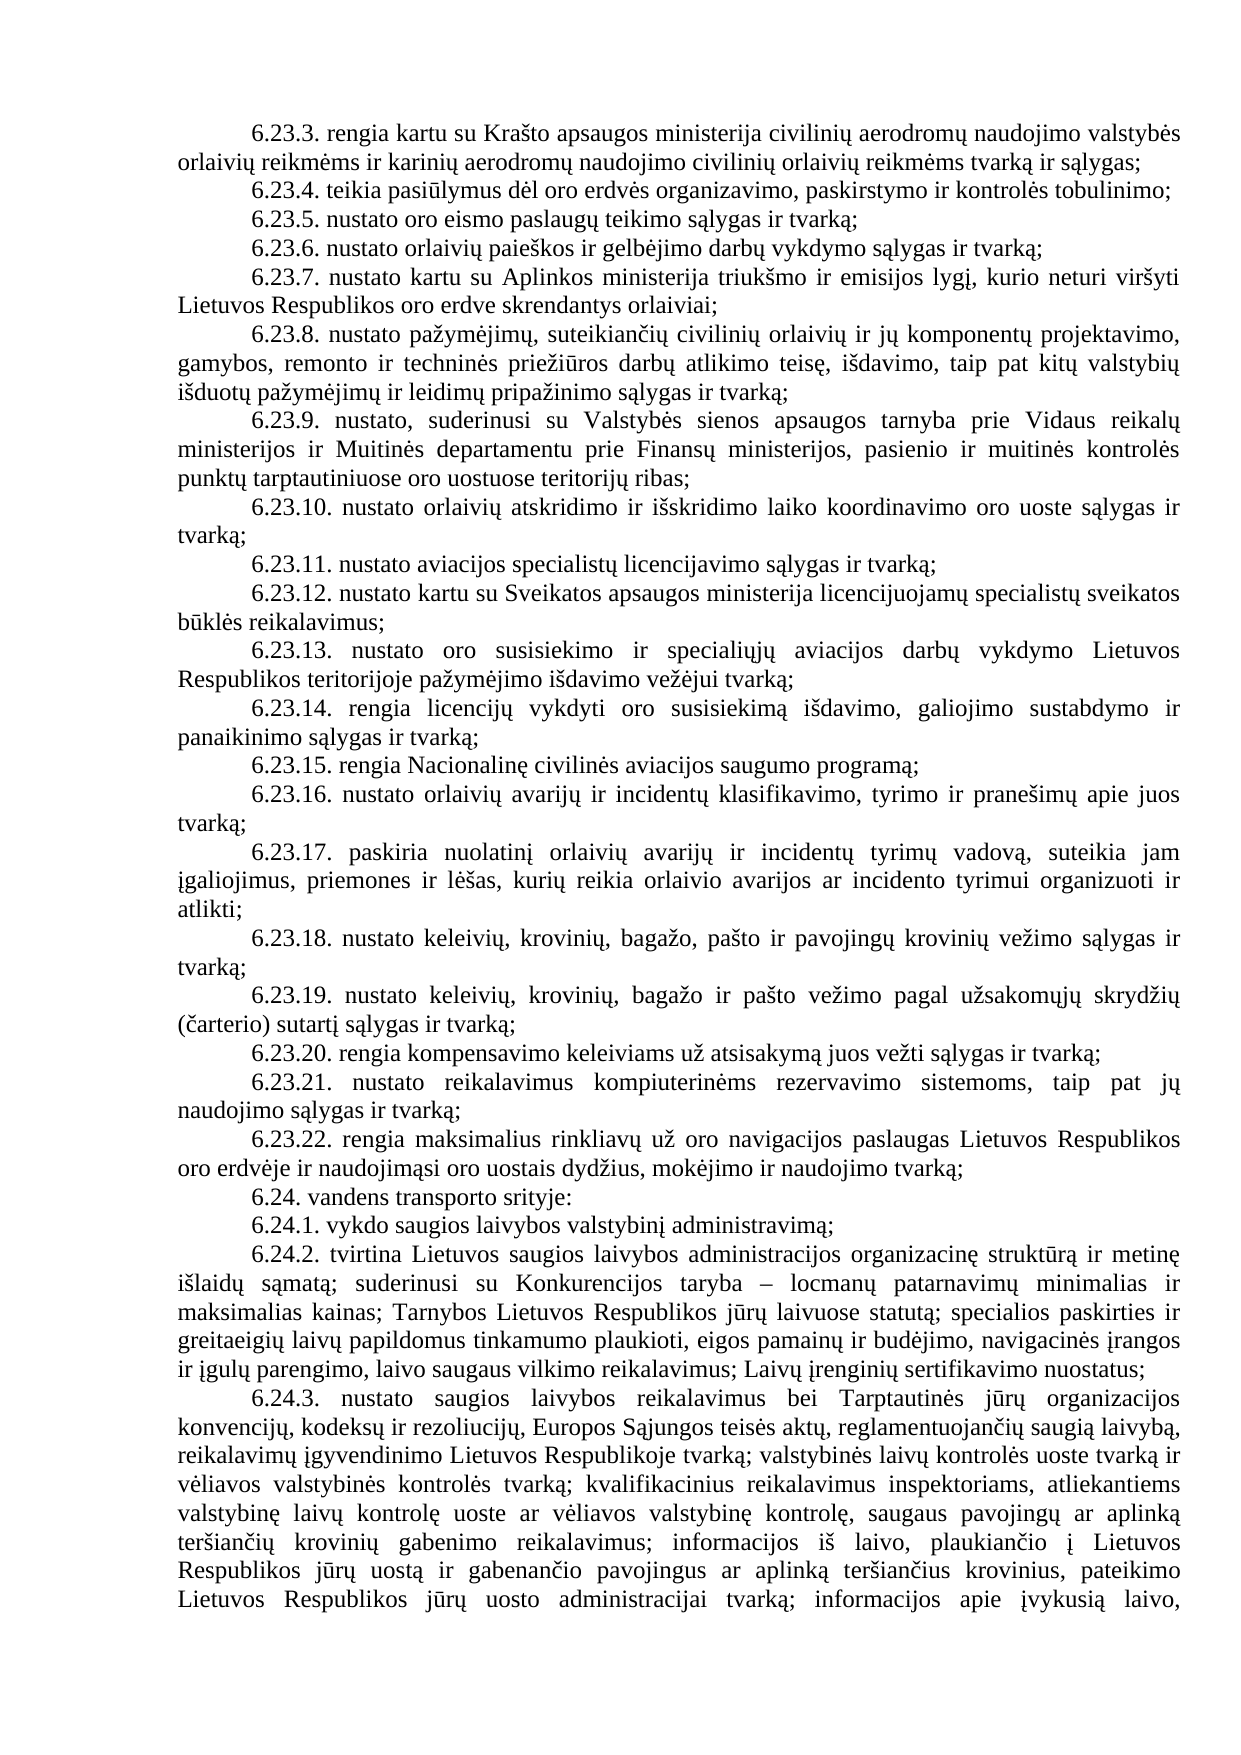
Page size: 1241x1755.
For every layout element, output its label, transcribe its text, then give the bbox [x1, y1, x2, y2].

text 6.23.20. rengia kompensavimo keleiviams už atsisakymą juos vežti sąlygas ir tvarką; [177, 1038, 1181, 1067]
text 6.23.12. nustato kartu su Sveikatos apsaugos ministerija licencijuojamų specialistų sveikatos būklės reikalavimus; [177, 578, 1181, 636]
text 6.24.2. tvirtina Lietuvos saugios laivybos administracijos organizacinę struktūrą ir metinę išlaidų sąmatą; suderinusi su Konkurencijos taryba – locmanų patarnavimų minimalias ir maksimalias kainas; Tarnybos Lietuvos Respublikos jūrų laivuose statutą; specialios paskirties ir greitaeigių laivų papildomus tinkamumo plaukioti, eigos pamainų ir budėjimo, navigacinės įrangos ir įgulų parengimo, laivo saugaus vilkimo reikalavimus; Laivų įrenginių sertifikavimo nuostatus; [177, 1239, 1181, 1383]
text 6.23.21. nustato reikalavimus kompiuterinėms rezervavimo sistemoms, taip pat jų naudojimo sąlygas ir tvarką; [177, 1067, 1181, 1124]
text 6.24.3. nustato saugios laivybos reikalavimus bei Tarptautinės jūrų organizacijos konvencijų, kodeksų ir rezoliucijų, Europos Sąjungos teisės aktų, reglamentuojančių saugią laivybą, reikalavimų įgyvendinimo Lietuvos Respublikoje tvarką; valstybinės laivų kontrolės uoste tvarką ir vėliavos valstybinės kontrolės tvarką; kvalifikacinius reikalavimus inspektoriams, atliekantiems valstybinę laivų kontrolę uoste ar vėliavos valstybinę kontrolę, saugaus pavojingų ar aplinką teršiančių krovinių gabenimo reikalavimus; informacijos iš laivo, plaukiančio į Lietuvos Respublikos jūrų uostą ir gabenančio pavojingus ar aplinką teršiančius krovinius, pateikimo Lietuvos Respublikos jūrų uosto administracijai tvarką; informacijos apie įvykusią laivo, [177, 1383, 1181, 1613]
text 6.23.7. nustato kartu su Aplinkos ministerija triukšmo ir emisijos lygį, kurio neturi viršyti Lietuvos Respublikos oro erdve skrendantys orlaiviai; [177, 262, 1181, 319]
text 6.23.17. paskiria nuolatinį orlaivių avarijų ir incidentų tyrimų vadovą, suteikia jam įgaliojimus, priemones ir lėšas, kurių reikia orlaivio avarijos ar incidento tyrimui organizuoti ir atlikti; [177, 837, 1181, 923]
text 6.23.15. rengia Nacionalinę civilinės aviacijos saugumo programą; [177, 751, 1181, 779]
text 6.23.16. nustato orlaivių avarijų ir incidentų klasifikavimo, tyrimo ir pranešimų apie juos tvarką; [177, 779, 1181, 837]
text 6.23.11. nustato aviacijos specialistų licencijavimo sąlygas ir tvarką; [177, 549, 1181, 578]
text 6.23.22. rengia maksimalius rinkliavų už oro navigacijos paslaugas Lietuvos Respublikos oro erdvėje ir naudojimąsi oro uostais dydžius, mokėjimo ir naudojimo tvarką; [177, 1124, 1181, 1182]
text 6.23.13. nustato oro susisiekimo ir specialiųjų aviacijos darbų vykdymo Lietuvos Respublikos teritorijoje pažymėjimo išdavimo vežėjui tvarką; [177, 636, 1181, 693]
text 6.24. vandens transporto srityje: [177, 1182, 1181, 1211]
text 6.24.1. vykdo saugios laivybos valstybinį administravimą; [177, 1211, 1181, 1239]
text 6.23.19. nustato keleivių, krovinių, bagažo ir pašto vežimo pagal užsakomųjų skrydžių (čarterio) sutartį sąlygas ir tvarką; [177, 981, 1181, 1038]
text 6.23.18. nustato keleivių, krovinių, bagažo, pašto ir pavojingų krovinių vežimo sąlygas ir tvarką; [177, 923, 1181, 981]
text 6.23.8. nustato pažymėjimų, suteikiančių civilinių orlaivių ir jų komponentų projektavimo, gamybos, remonto ir techninės priežiūros darbų atlikimo teisę, išdavimo, taip pat kitų valstybių išduotų pažymėjimų ir leidimų pripažinimo sąlygas ir tvarką; [177, 319, 1181, 406]
text 6.23.4. teikia pasiūlymus dėl oro erdvės organizavimo, paskirstymo ir kontrolės tobulinimo; [177, 176, 1181, 204]
text 6.23.10. nustato orlaivių atskridimo ir išskridimo laiko koordinavimo oro uoste sąlygas ir tvarką; [177, 492, 1181, 549]
text 6.23.6. nustato orlaivių paieškos ir gelbėjimo darbų vykdymo sąlygas ir tvarką; [177, 233, 1181, 262]
text 6.23.14. rengia licencijų vykdyti oro susisiekimą išdavimo, galiojimo sustabdymo ir panaikinimo sąlygas ir tvarką; [177, 693, 1181, 751]
text 6.23.9. nustato, suderinusi su Valstybės sienos apsaugos tarnyba prie Vidaus reikalų ministerijos ir Muitinės departamentu prie Finansų ministerijos, pasienio ir muitinės kontrolės punktų tarptautiniuose oro uostuose teritorijų ribas; [177, 406, 1181, 492]
text 6.23.5. nustato oro eismo paslaugų teikimo sąlygas ir tvarką; [177, 204, 1181, 233]
text 6.23.3. rengia kartu su Krašto apsaugos ministerija civilinių aerodromų naudojimo valstybės orlaivių reikmėms ir karinių aerodromų naudojimo civilinių orlaivių reikmėms tvarką ir sąlygas; [177, 118, 1181, 176]
